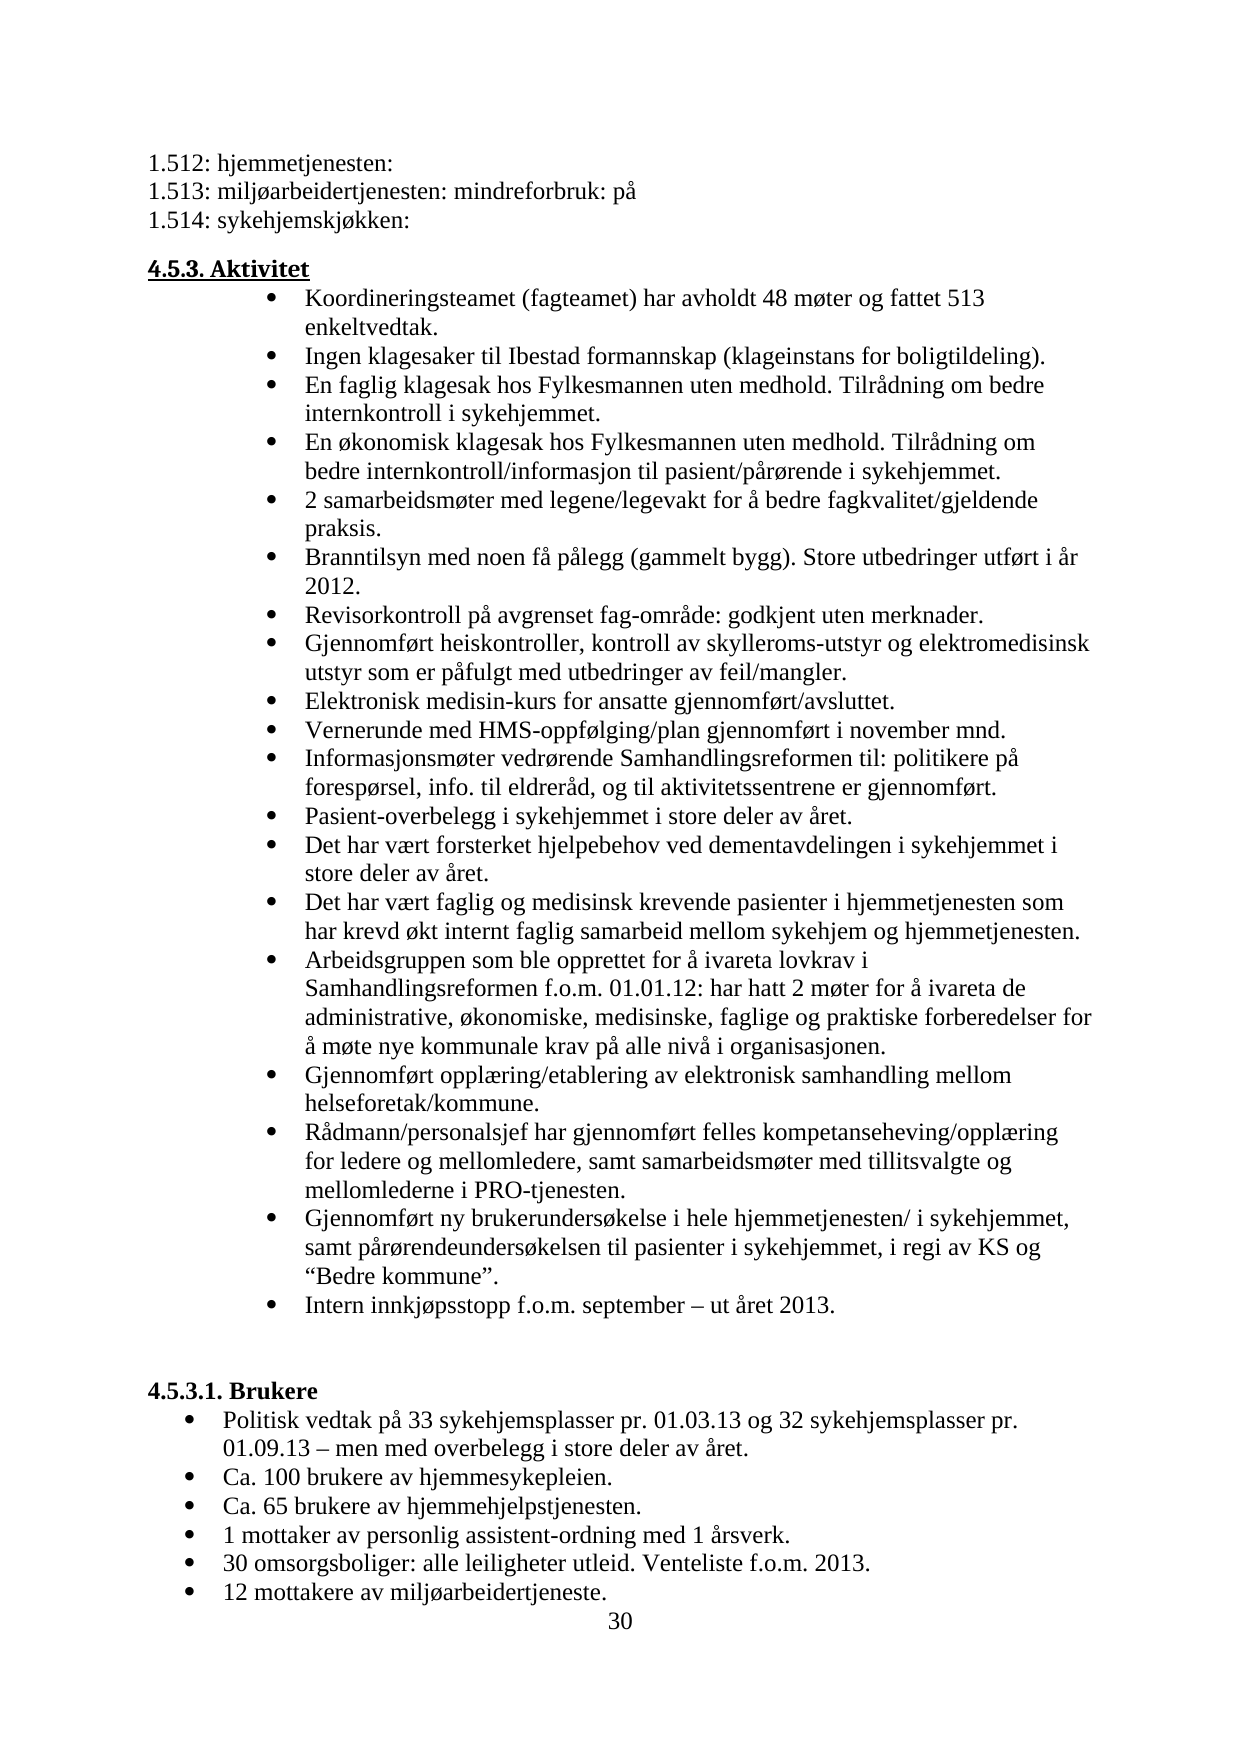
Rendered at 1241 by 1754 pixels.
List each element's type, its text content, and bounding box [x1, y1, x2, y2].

list Vernerunde med HMS-oppfølging/plan gjennomført i november mnd. [267, 715, 1092, 743]
list Informasjonsmøter vedrørende Samhandlingsreformen til: politikere på forespørsel, info. til eldreråd, og til aktivitetssentrene er gjennomført. [267, 743, 1092, 801]
list 2 samarbeidsmøter med legene/legevakt for å bedre fagkvalitet/gjeldende praksis. [267, 485, 1092, 542]
list En faglig klagesak hos Fylkesmannen uten medhold. Tilrådning om bedre internkontroll i sykehjemmet. [267, 370, 1092, 427]
list Ca. 100 brukere av hjemmesykepleien. [185, 1462, 1092, 1491]
list 1 mottaker av personlig assistent-ordning med 1 årsverk. [185, 1520, 1092, 1548]
text 1.512: hjemmetjenesten: [148, 148, 1092, 176]
list Det har vært faglig og medisinsk krevende pasienter i hjemmetjenesten som har krevd økt internt faglig samarbeid mellom sykehjem og hjemmetjenesten. [267, 887, 1092, 945]
list Revisorkontroll på avgrenset fag-område: godkjent uten merknader. [267, 600, 1092, 628]
list Branntilsyn med noen få pålegg (gammelt bygg). Store utbedringer utført i år 2012. [267, 542, 1092, 600]
list Pasient-overbelegg i sykehjemmet i store deler av året. [267, 801, 1092, 830]
text 1.513: miljøarbeidertjenesten: mindreforbruk: på [148, 176, 1092, 205]
text 4.5.3. Aktivitet [148, 255, 1092, 283]
list Gjennomført heiskontroller, kontroll av skylleroms-utstyr og elektromedisinsk utstyr som er påfulgt med utbedringer av feil/mangler. [267, 628, 1092, 686]
list Ca. 65 brukere av hjemmehjelpstjenesten. [185, 1491, 1092, 1520]
list Arbeidsgruppen som ble opprettet for å ivareta lovkrav i Samhandlingsreformen f.o.m. 01.01.12: har hatt 2 møter for å ivareta de administrative, økonomiske, medisinske, faglige og praktiske forberedelser for å møte nye kommunale krav på alle nivå i organisasjonen. [267, 945, 1092, 1060]
list En økonomisk klagesak hos Fylkesmannen uten medhold. Tilrådning om bedre internkontroll/informasjon til pasient/pårørende i sykehjemmet. [267, 427, 1092, 485]
list Gjennomført ny brukerundersøkelse i hele hjemmetjenesten/ i sykehjemmet, samt pårørendeundersøkelsen til pasienter i sykehjemmet, i regi av KS og “Bedre kommune”. [267, 1203, 1092, 1290]
list 30 omsorgsboliger: alle leiligheter utleid. Venteliste f.o.m. 2013. [185, 1548, 1092, 1577]
list Intern innkjøpsstopp f.o.m. september – ut året 2013. [267, 1290, 1092, 1318]
list 12 mottakere av miljøarbeidertjeneste. [185, 1577, 1092, 1606]
text 4.5.3.1. Brukere [148, 1376, 1092, 1405]
list Ingen klagesaker til Ibestad formannskap (klageinstans for boligtildeling). [267, 341, 1092, 370]
list Politisk vedtak på 33 sykehjemsplasser pr. 01.03.13 og 32 sykehjemsplasser pr. 01.09.13 – men med overbelegg i store deler av året. [185, 1405, 1092, 1462]
list Koordineringsteamet (fagteamet) har avholdt 48 møter og fattet 513 enkeltvedtak. [267, 283, 1092, 341]
list Rådmann/personalsjef har gjennomført felles kompetanseheving/opplæring for ledere og mellomledere, samt samarbeidsmøter med tillitsvalgte og mellomlederne i PRO-tjenesten. [267, 1117, 1092, 1203]
text 1.514: sykehjemskjøkken: [148, 205, 1092, 234]
list Gjennomført opplæring/etablering av elektronisk samhandling mellom helseforetak/kommune. [267, 1060, 1092, 1117]
list Elektronisk medisin-kurs for ansatte gjennomført/avsluttet. [267, 686, 1092, 715]
list Det har vært forsterket hjelpebehov ved dementavdelingen i sykehjemmet i store deler av året. [267, 830, 1092, 887]
